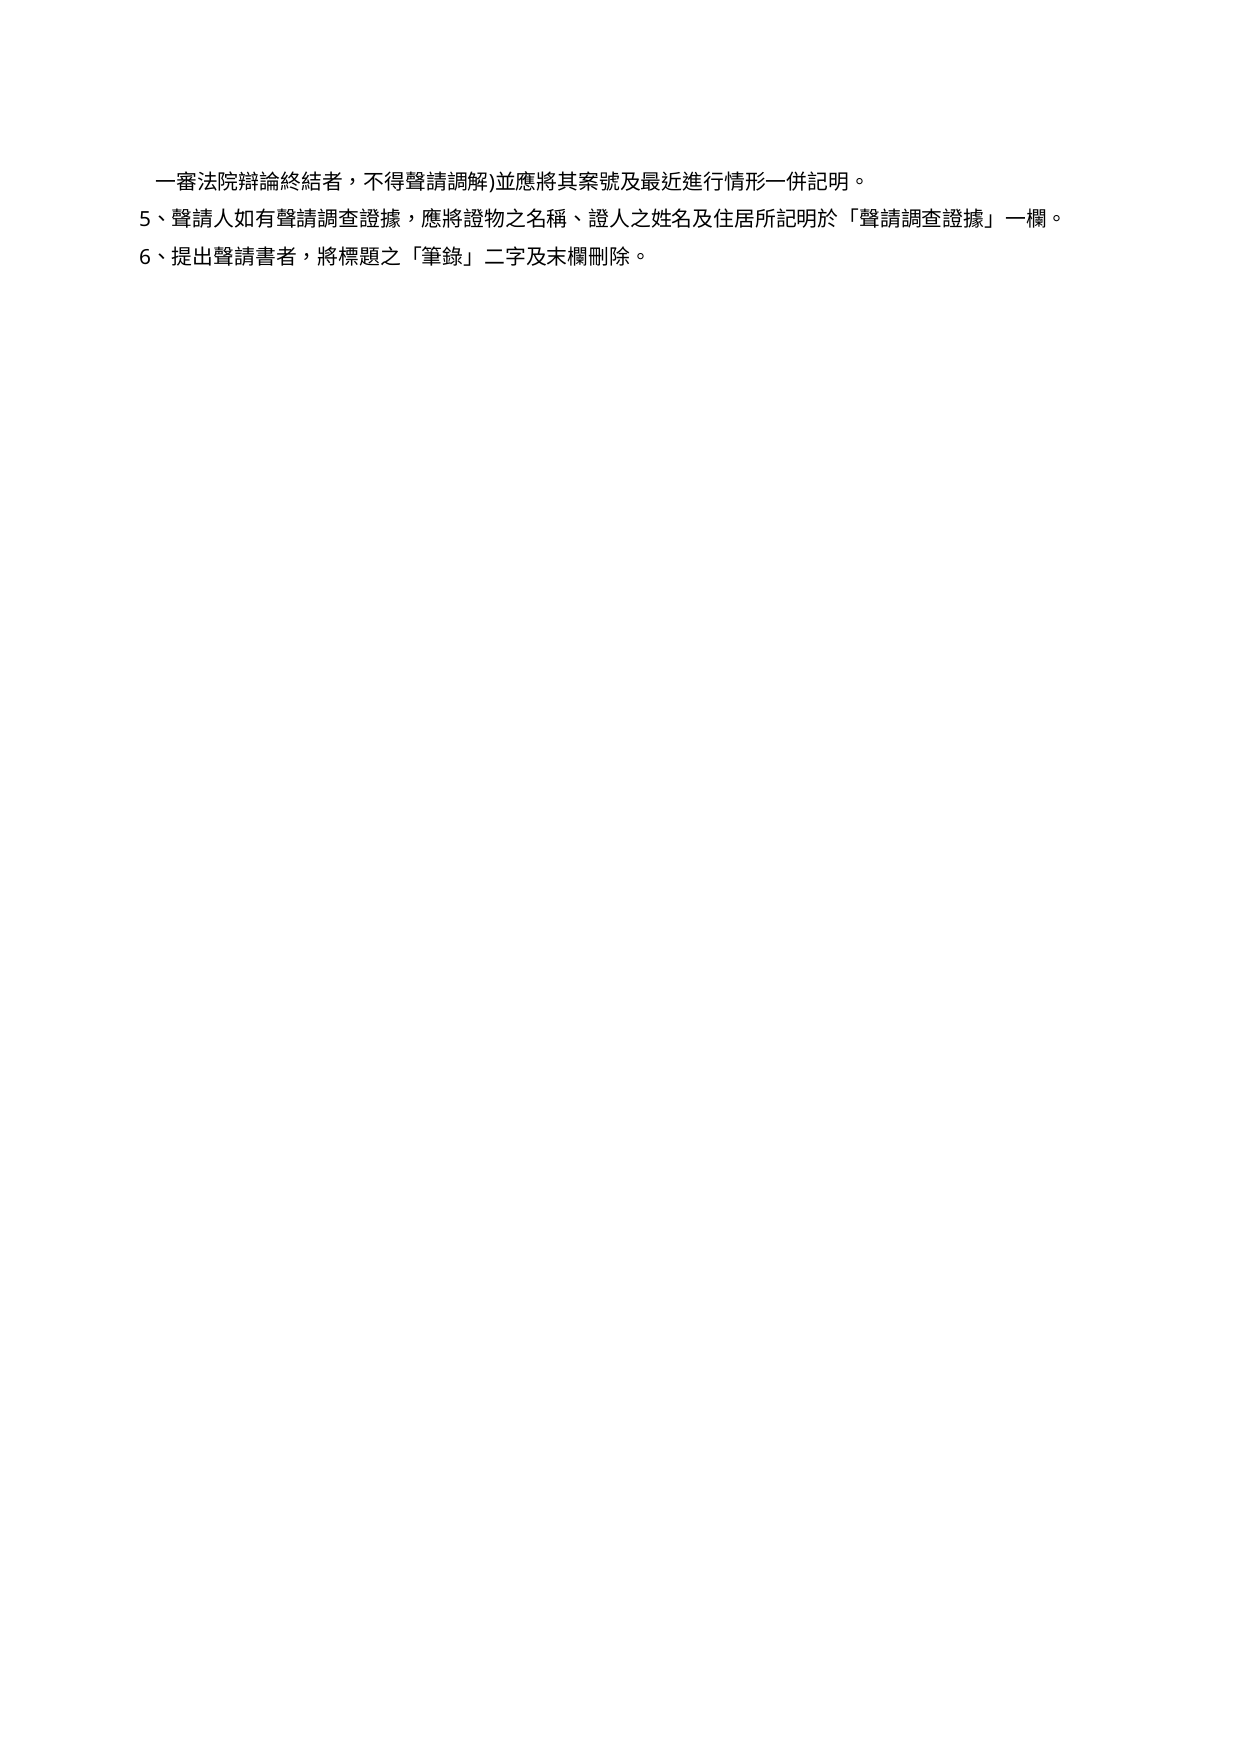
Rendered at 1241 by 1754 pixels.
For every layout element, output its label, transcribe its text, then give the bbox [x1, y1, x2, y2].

text 5、聲請人如有聲請調查證據，應將證物之名稱、證人之姓名及住居所記明於「聲請調查證據」一欄。 [106, 199, 1134, 237]
text 一審法院辯論終結者，不得聲請調解)並應將其案號及最近進行情形一併記明。 [106, 162, 1134, 199]
text 6、提出聲請書者，將標題之「筆錄」二字及末欄刪除。 [106, 237, 1134, 274]
